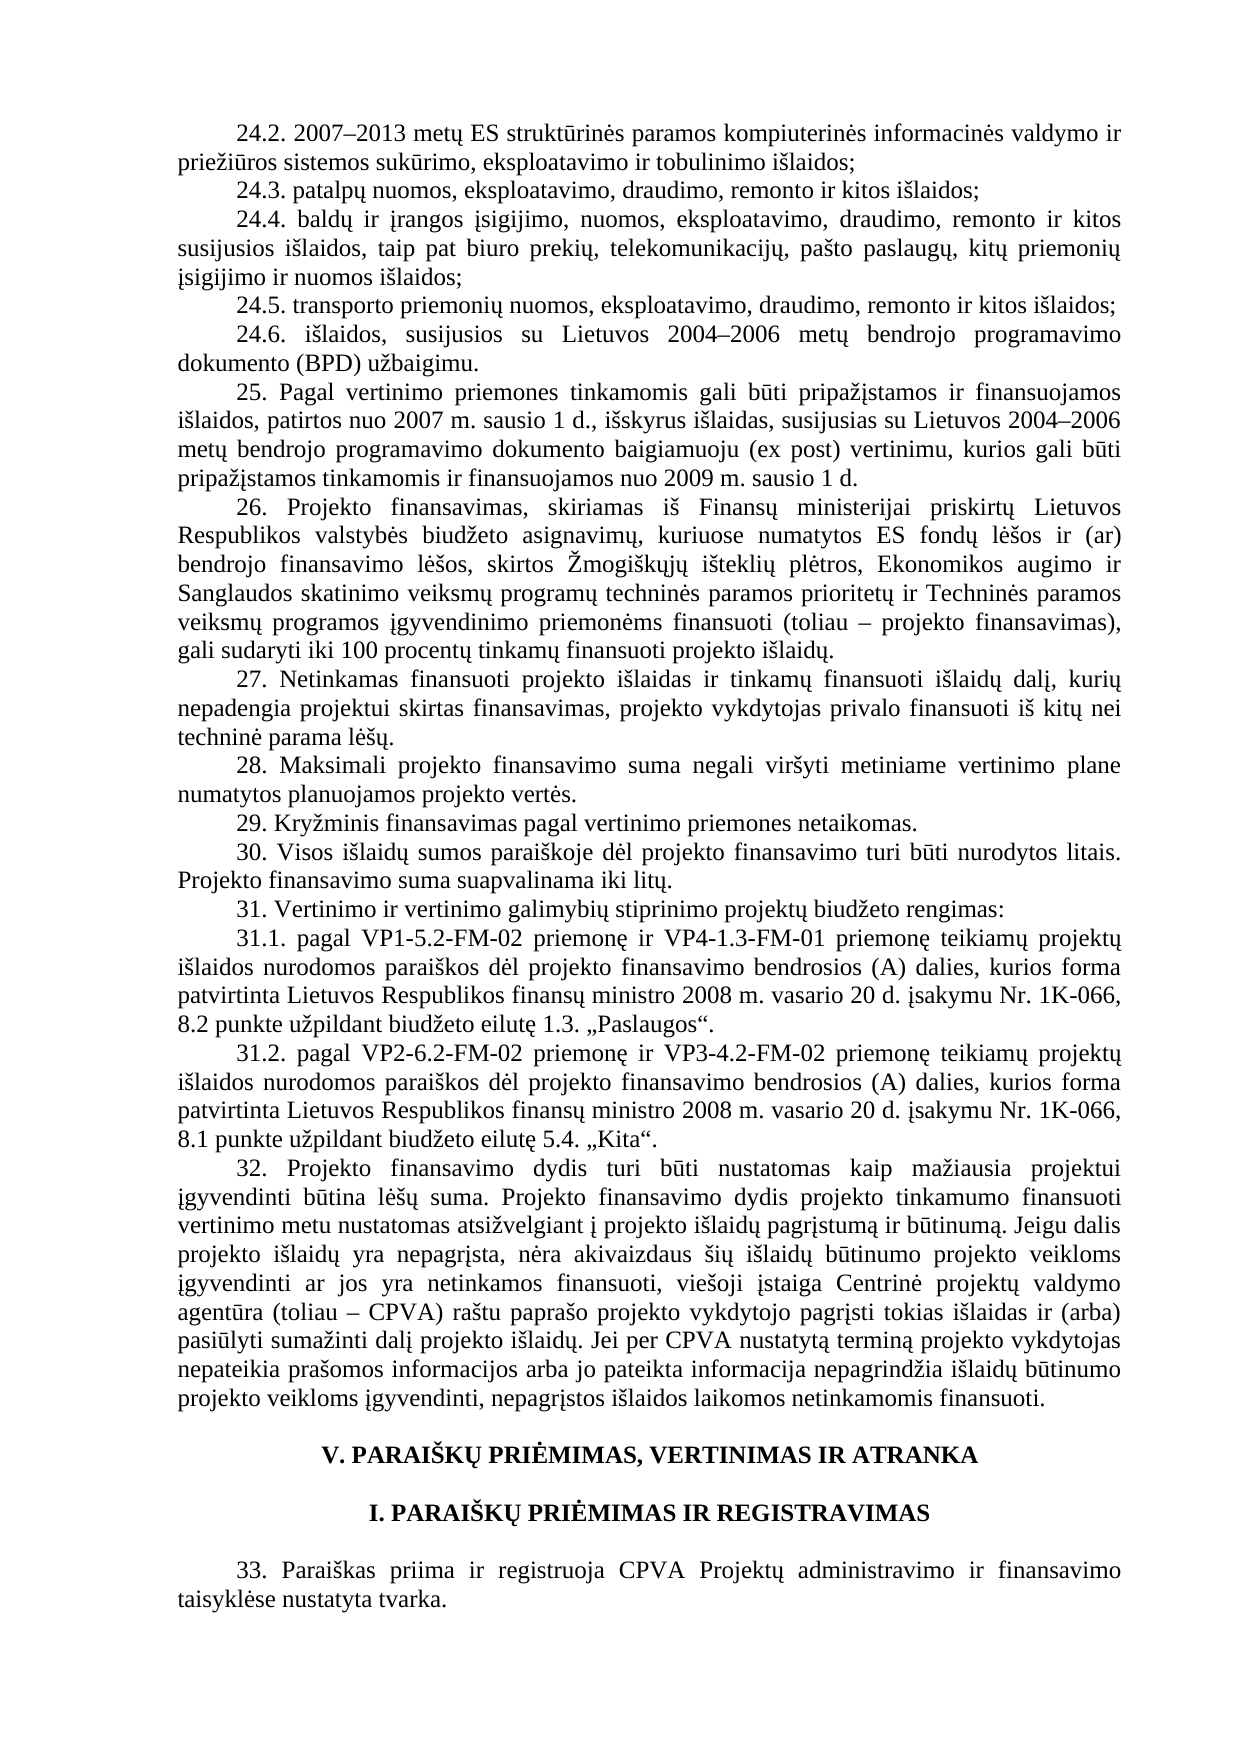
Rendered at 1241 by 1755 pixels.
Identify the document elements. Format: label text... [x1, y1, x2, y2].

text 33. Paraiškas priima ir registruoja CPVA Projektų administravimo ir finansavimo taisyklėse nustatyta tvarka. [177, 1556, 1122, 1613]
text 24.2. 2007–2013 metų ES struktūrinės paramos kompiuterinės informacinės valdymo ir priežiūros sistemos sukūrimo, eksploatavimo ir tobulinimo išlaidos; [177, 118, 1122, 176]
text 31.1. pagal VP1-5.2-FM-02 priemonę ir VP4-1.3-FM-01 priemonę teikiamų projektų išlaidos nurodomos paraiškos dėl projekto finansavimo bendrosios (A) dalies, kurios forma patvirtinta Lietuvos Respublikos finansų ministro 2008 m. vasario 20 d. įsakymu Nr. 1K-066, 8.2 punkte užpildant biudžeto eilutę 1.3. „Paslaugos“. [177, 923, 1122, 1038]
text 30. Visos išlaidų sumos paraiškoje dėl projekto finansavimo turi būti nurodytos litais. Projekto finansavimo suma suapvalinama iki litų. [177, 837, 1122, 894]
text 31.2. pagal VP2-6.2-FM-02 priemonę ir VP3-4.2-FM-02 priemonę teikiamų projektų išlaidos nurodomos paraiškos dėl projekto finansavimo bendrosios (A) dalies, kurios forma patvirtinta Lietuvos Respublikos finansų ministro 2008 m. vasario 20 d. įsakymu Nr. 1K-066, 8.1 punkte užpildant biudžeto eilutę 5.4. „Kita“. [177, 1038, 1122, 1153]
text 32. Projekto finansavimo dydis turi būti nustatomas kaip mažiausia projektui įgyvendinti būtina lėšų suma. Projekto finansavimo dydis projekto tinkamumo finansuoti vertinimo metu nustatomas atsižvelgiant į projekto išlaidų pagrįstumą ir būtinumą. Jeigu dalis projekto išlaidų yra nepagrįsta, nėra akivaizdaus šių išlaidų būtinumo projekto veikloms įgyvendinti ar jos yra netinkamos finansuoti, viešoji įstaiga Centrinė projektų valdymo agentūra (toliau – CPVA) raštu paprašo projekto vykdytojo pagrįsti tokias išlaidas ir (arba) pasiūlyti sumažinti dalį projekto išlaidų. Jei per CPVA nustatytą terminą projekto vykdytojas nepateikia prašomos informacijos arba jo pateikta informacija nepagrindžia išlaidų būtinumo projekto veikloms įgyvendinti, nepagrįstos išlaidos laikomos netinkamomis finansuoti. [177, 1153, 1122, 1412]
text 26. Projekto finansavimas, skiriamas iš Finansų ministerijai priskirtų Lietuvos Respublikos valstybės biudžeto asignavimų, kuriuose numatytos ES fondų lėšos ir (ar) bendrojo finansavimo lėšos, skirtos Žmogiškųjų išteklių plėtros, Ekonomikos augimo ir Sanglaudos skatinimo veiksmų programų techninės paramos prioritetų ir Techninės paramos veiksmų programos įgyvendinimo priemonėms finansuoti (toliau – projekto finansavimas), gali sudaryti iki 100 procentų tinkamų finansuoti projekto išlaidų. [177, 492, 1122, 664]
text 27. Netinkamas finansuoti projekto išlaidas ir tinkamų finansuoti išlaidų dalį, kurių nepadengia projektui skirtas finansavimas, projekto vykdytojas privalo finansuoti iš kitų nei techninė parama lėšų. [177, 664, 1122, 751]
text 24.4. baldų ir įrangos įsigijimo, nuomos, eksploatavimo, draudimo, remonto ir kitos susijusios išlaidos, taip pat biuro prekių, telekomunikacijų, pašto paslaugų, kitų priemonių įsigijimo ir nuomos išlaidos; [177, 204, 1122, 291]
text 24.6. išlaidos, susijusios su Lietuvos 2004–2006 metų bendrojo programavimo dokumento (BPD) užbaigimu. [177, 319, 1122, 377]
text V. PARAIŠKŲ PRIĖMIMAS, VERTINIMAS IR ATRANKA [177, 1441, 1122, 1469]
text 31. Vertinimo ir vertinimo galimybių stiprinimo projektų biudžeto rengimas: [177, 894, 1122, 923]
text 28. Maksimali projekto finansavimo suma negali viršyti metiniame vertinimo plane numatytos planuojamos projekto vertės. [177, 751, 1122, 808]
text 29. Kryžminis finansavimas pagal vertinimo priemones netaikomas. [177, 808, 1122, 837]
text I. PARAIŠKŲ PRIĖMIMAS IR REGISTRAVIMAS [177, 1498, 1122, 1527]
text 25. Pagal vertinimo priemones tinkamomis gali būti pripažįstamos ir finansuojamos išlaidos, patirtos nuo 2007 m. sausio 1 d., išskyrus išlaidas, susijusias su Lietuvos 2004–2006 metų bendrojo programavimo dokumento baigiamuoju (ex post) vertinimu, kurios gali būti pripažįstamos tinkamomis ir finansuojamos nuo 2009 m. sausio 1 d. [177, 377, 1122, 492]
text 24.3. patalpų nuomos, eksploatavimo, draudimo, remonto ir kitos išlaidos; [177, 176, 1122, 204]
text 24.5. transporto priemonių nuomos, eksploatavimo, draudimo, remonto ir kitos išlaidos; [177, 291, 1122, 319]
